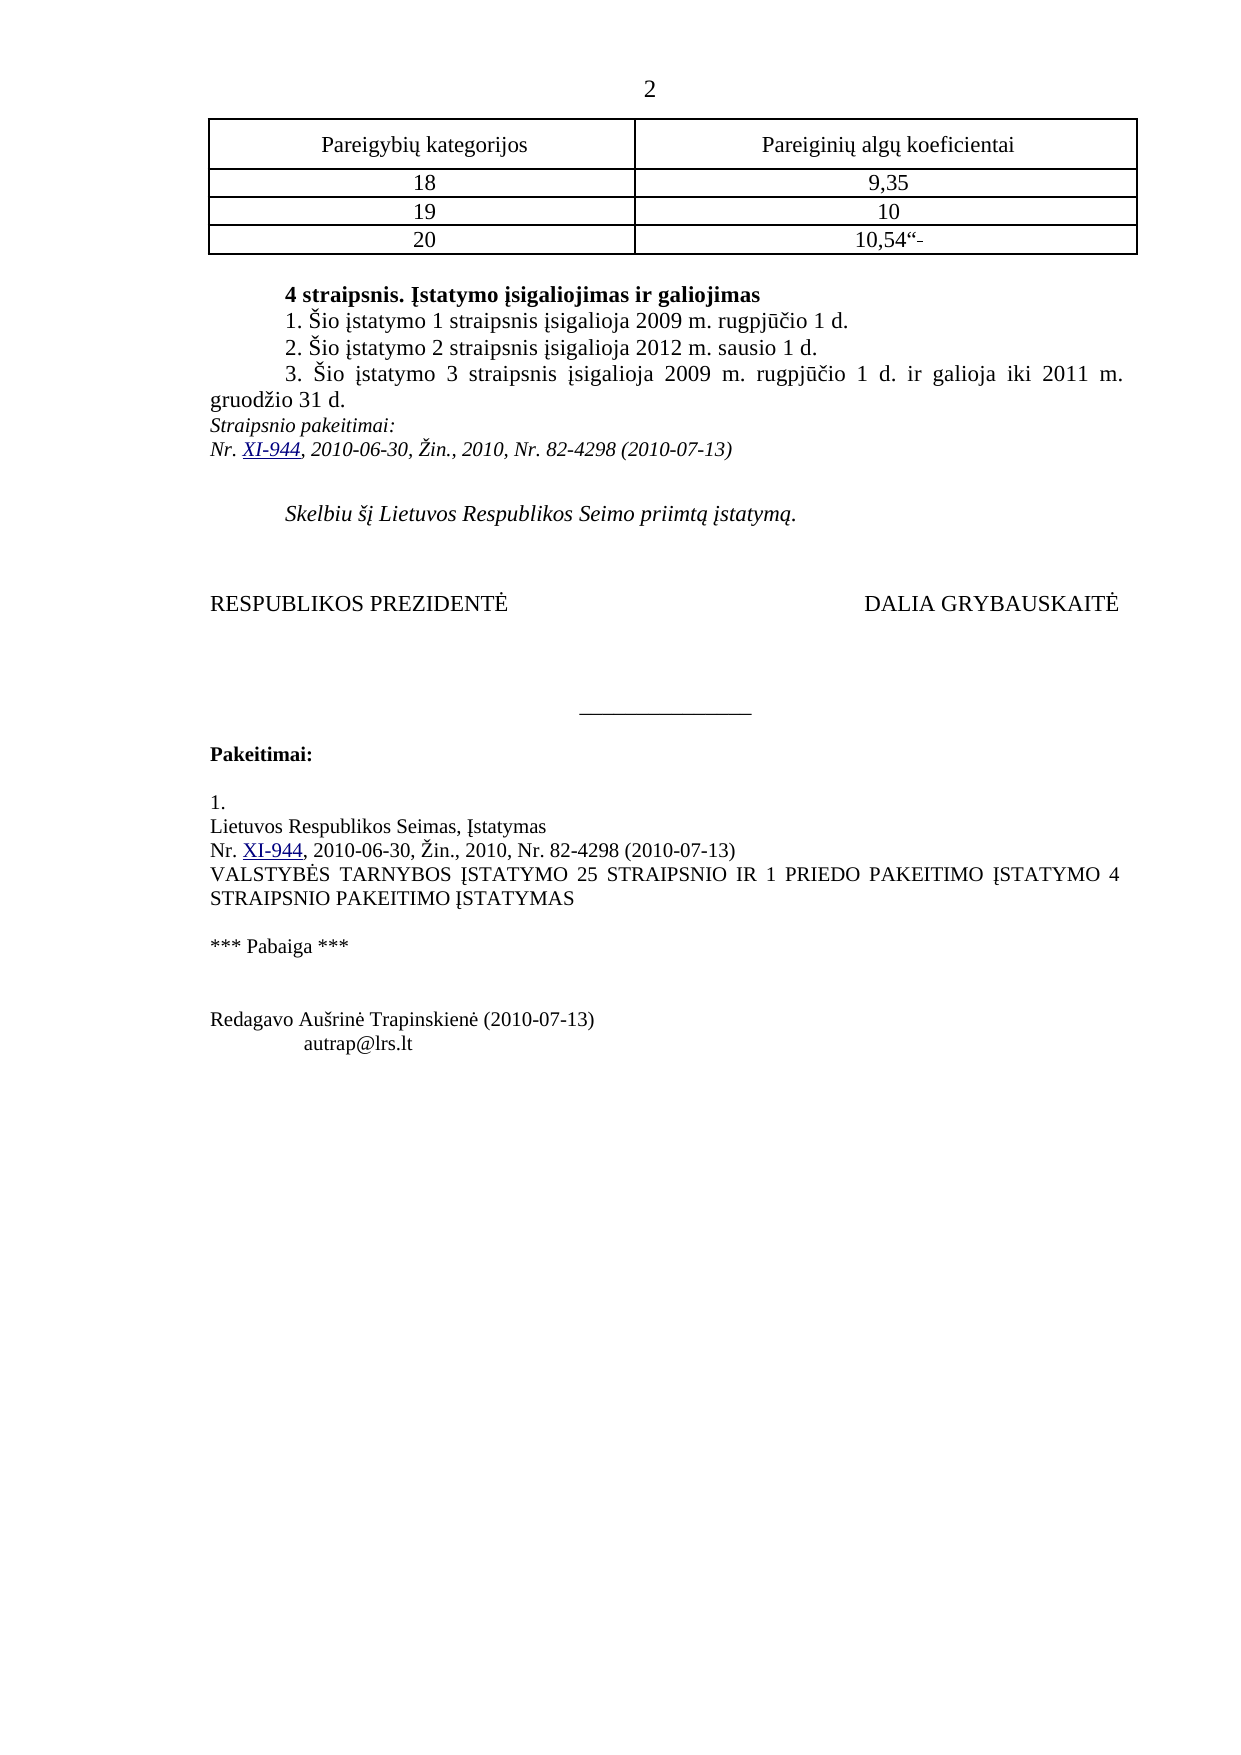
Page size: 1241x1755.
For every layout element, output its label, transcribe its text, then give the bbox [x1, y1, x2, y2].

table_cell 10 [636, 198, 1136, 224]
table_cell 18 [210, 170, 634, 196]
text Pakeitimai: [210, 742, 1120, 766]
text Lietuvos Respublikos Seimas, Įstatymas [210, 814, 1120, 838]
text 3. Šio įstatymo 3 straipsnis įsigalioja 2009 m. rugpjūčio 1 d. ir galioja iki 2011 m. gruodžio 31 d. [210, 360, 1126, 413]
text 1. [210, 790, 1120, 814]
table_cell 20 [210, 226, 634, 253]
text autrap@lrs.lt [210, 1031, 1120, 1054]
text Skelbiu šį Lietuvos Respublikos Seimo priimtą įstatymą. [210, 501, 1120, 527]
text VALSTYBĖS TARNYBOS ĮSTATYMO 25 STRAIPSNIO IR 1 PRIEDO PAKEITIMO ĮSTATYMO 4 STRAIPSNIO PAKEITIMO ĮSTATYMAS [210, 862, 1120, 910]
table_cell 9,35 [636, 170, 1136, 196]
text Straipsnio pakeitimai: [210, 413, 1120, 437]
text Nr. XI-944, 2010-06-30, Žin., 2010, Nr. 82-4298 (2010-07-13) [210, 838, 1120, 862]
text Nr. XI-944, 2010-06-30, Žin., 2010, Nr. 82-4298 (2010-07-13) [210, 437, 1120, 461]
text _______________ [210, 691, 1120, 718]
text Redagavo Aušrinė Trapinskienė (2010-07-13) [210, 1006, 1120, 1031]
table_cell 10,54“ [636, 226, 1136, 253]
table_cell 19 [210, 198, 634, 224]
table_header Pareiginių algų koeficientai [636, 120, 1136, 167]
text 1. Šio įstatymo 1 straipsnis įsigalioja 2009 m. rugpjūčio 1 d. [210, 307, 1126, 334]
table_header Pareigybių kategorijos [210, 120, 634, 167]
text 4 straipsnis. Įstatymo įsigaliojimas ir galiojimas [210, 281, 1126, 307]
text RESPUBLIKOS PREZIDENTĖ DALIA GRYBAUSKAITĖ [210, 590, 1120, 616]
text 2. Šio įstatymo 2 straipsnis įsigalioja 2012 m. sausio 1 d. [210, 334, 1126, 360]
text *** Pabaiga *** [210, 934, 1120, 958]
